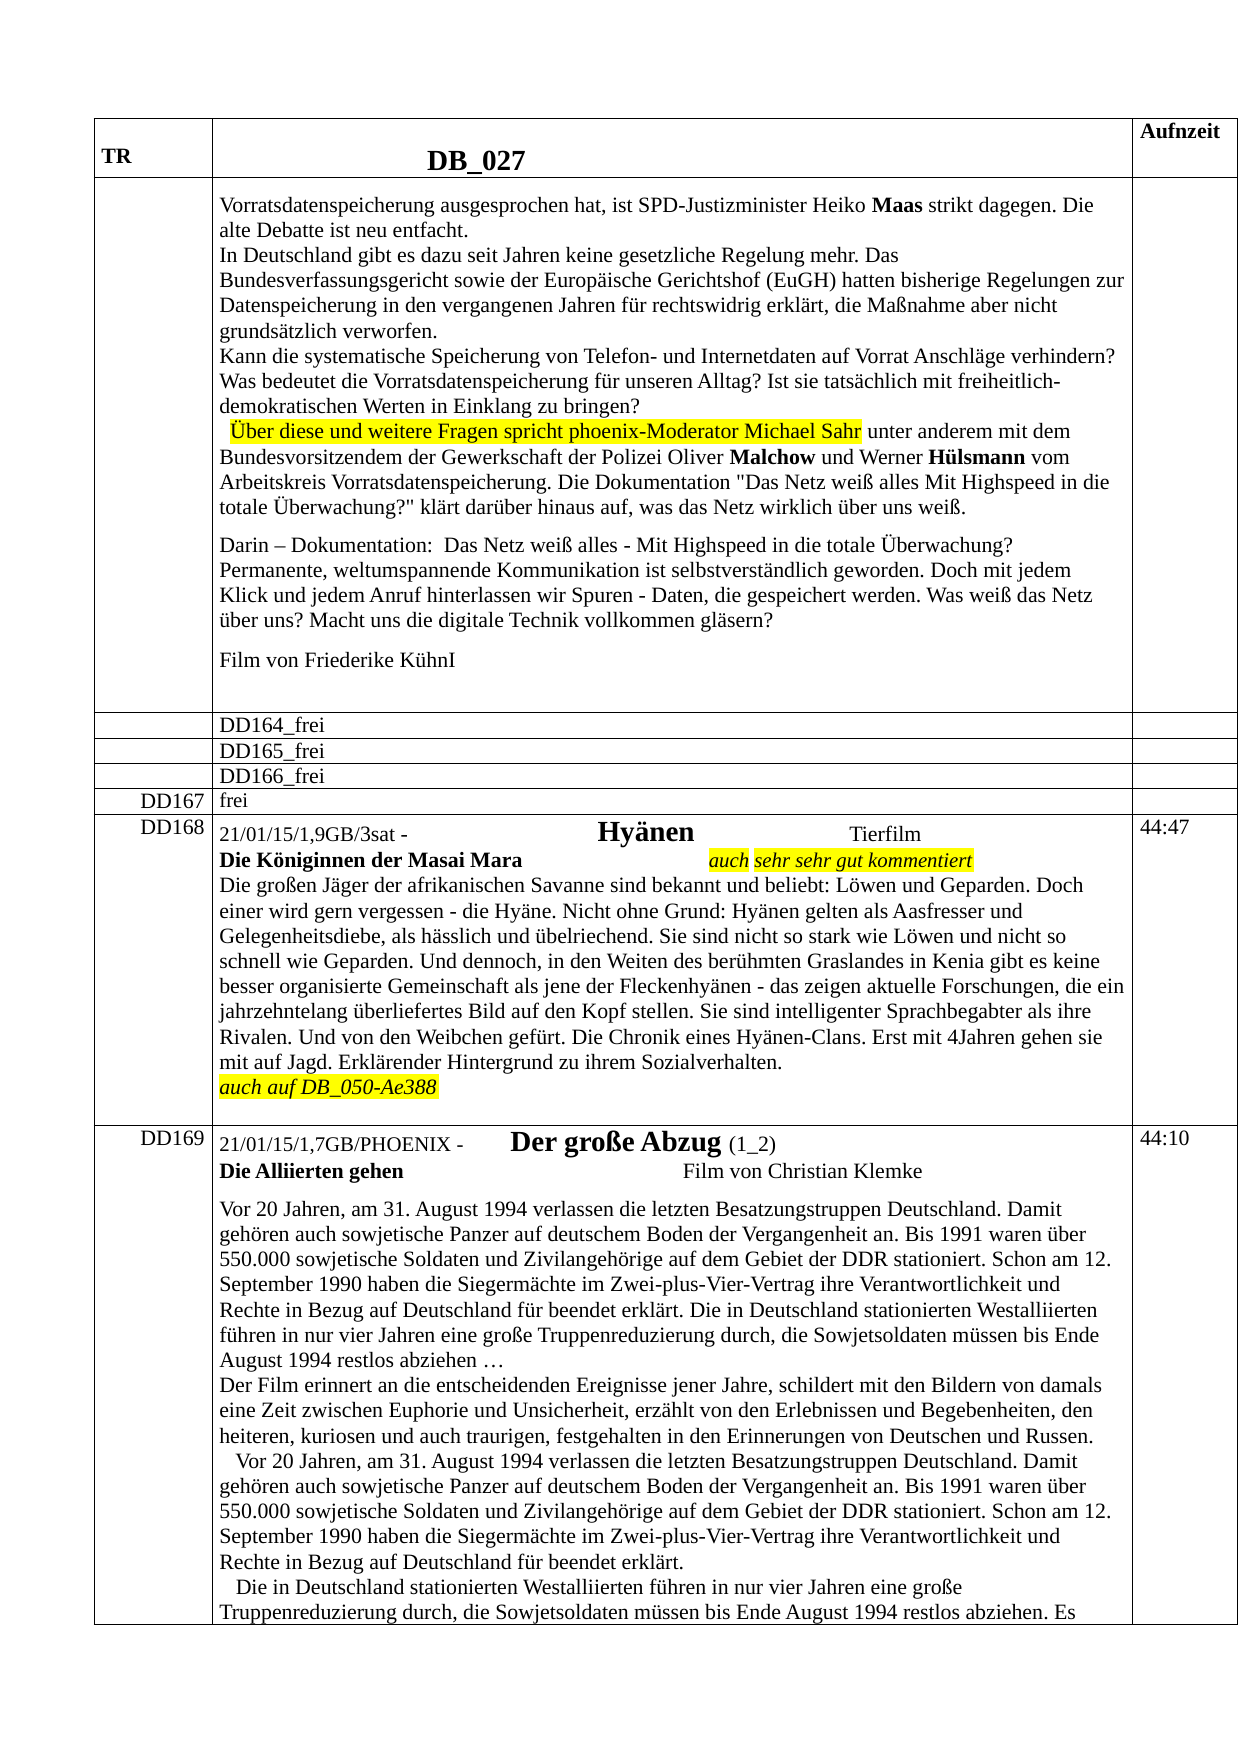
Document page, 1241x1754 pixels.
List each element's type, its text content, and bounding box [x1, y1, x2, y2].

table_cell [1133, 739, 1237, 763]
table_cell [1133, 178, 1237, 712]
table_cell frei [213, 789, 1132, 813]
table_header Aufnzeit [1133, 119, 1237, 177]
table_cell 44:47 [1133, 815, 1237, 1124]
table_header TR [95, 119, 212, 177]
table_cell 21/01/15/1,7GB/PHOENIX - Der große Abzug (1_2) Die Alliierten gehen Film von Christian Klemke Vor 20 Jahren, am 31. August 1994 verlassen die letzten Besatzungstruppen Deutschland. Damit gehören auch sowjetische Panzer auf deutschem Boden der Vergangenheit an. Bis 1991 waren über 550.000 sowjetische Soldaten und Zivilangehörige auf dem Gebiet der DDR stationiert. Schon am 12. September 1990 haben die Siegermächte im Zwei-plus-Vier-Vertrag ihre Verantwortlichkeit und Rechte in Bezug auf Deutschland für beendet erklärt. Die in Deutschland stationierten Westalliierten führen in nur vier Jahren eine große Truppenreduzierung durch, die Sowjetsoldaten müssen bis Ende August 1994 restlos abziehen … Der Film erinnert an die entscheidenden Ereignisse jener Jahre, schildert mit den Bildern von damals eine Zeit zwischen Euphorie und Unsicherheit, erzählt von den Erlebnissen und Begebenheiten, den heiteren, kuriosen und auch traurigen, festgehalten in den Erinnerungen von Deutschen und Russen. Vor 20 Jahren, am 31. August 1994 verlassen die letzten Besatzungstruppen Deutschland. Damit gehören auch sowjetische Panzer auf deutschem Boden der Vergangenheit an. Bis 1991 waren über 550.000 sowjetische Soldaten und Zivilangehörige auf dem Gebiet der DDR stationiert. Schon am 12. September 1990 haben die Siegermächte im Zwei-plus-Vier-Vertrag ihre Verantwortlichkeit und Rechte in Bezug auf Deutschland für beendet erklärt. Die in Deutschland stationierten Westalliierten führen in nur vier Jahren eine große Truppenreduzierung durch, die Sowjetsoldaten müssen bis Ende August 1994 restlos abziehen. Es [213, 1126, 1132, 1624]
table_cell [95, 713, 212, 738]
table_cell 21/01/15/1,9GB/3sat - Hyänen Tierfilm Die Königinnen der Masai Mara auch sehr sehr gut kommentiert Die großen Jäger der afrikanischen Savanne sind bekannt und beliebt: Löwen und Geparden. Doch einer wird gern vergessen - die Hyäne. Nicht ohne Grund: Hyänen gelten als Aasfresser und Gelegenheitsdiebe, als hässlich und übelriechend. Sie sind nicht so stark wie Löwen und nicht so schnell wie Geparden. Und dennoch, in den Weiten des berühmten Graslandes in Kenia gibt es keine besser organisierte Gemeinschaft als jene der Fleckenhyänen - das zeigen aktuelle Forschungen, die ein jahrzehntelang überliefertes Bild auf den Kopf stellen. Sie sind intelligenter Sprachbegabter als ihre Rivalen. Und von den Weibchen gefürt. Die Chronik eines Hyänen-Clans. Erst mit 4Jahren gehen sie mit auf Jagd. Erklärender Hintergrund zu ihrem Sozialverhalten. auch auf DB_050-Ae388 [213, 815, 1132, 1124]
table_cell DD164_frei [213, 713, 1132, 738]
table_cell DD166_frei [213, 764, 1132, 788]
table_cell [1133, 713, 1237, 738]
table_cell [95, 739, 212, 763]
table_header DB_027 [213, 119, 1132, 177]
table_cell DD168 [95, 815, 212, 1124]
table_cell DD169 [95, 1126, 212, 1624]
table_cell [95, 178, 212, 712]
table_cell DD165_frei [213, 739, 1132, 763]
table_cell [1133, 764, 1237, 788]
table_cell [1133, 789, 1237, 813]
table_cell Vorratsdatenspeicherung ausgesprochen hat, ist SPD-Justizminister Heiko Maas strikt dagegen. Die alte Debatte ist neu entfacht. In Deutschland gibt es dazu seit Jahren keine gesetzliche Regelung mehr. Das Bundesverfassungsgericht sowie der Europäische Gerichtshof (EuGH) hatten bisherige Regelungen zur Datenspeicherung in den vergangenen Jahren für rechtswidrig erklärt, die Maßnahme aber nicht grundsätzlich verworfen. Kann die systematische Speicherung von Telefon- und Internetdaten auf Vorrat Anschläge verhindern? Was bedeutet die Vorratsdatenspeicherung für unseren Alltag? Ist sie tatsächlich mit freiheitlich-demokratischen Werten in Einklang zu bringen? Über diese und weitere Fragen spricht phoenix-Moderator Michael Sahr unter anderem mit dem Bundesvorsitzendem der Gewerkschaft der Polizei Oliver Malchow und Werner Hülsmann vom Arbeitskreis Vorratsdatenspeicherung. Die Dokumentation "Das Netz weiß alles Mit Highspeed in die totale Überwachung?" klärt darüber hinaus auf, was das Netz wirklich über uns weiß. Darin – Dokumentation: Das Netz weiß alles - Mit Highspeed in die totale Überwachung? Permanente, weltumspannende Kommunikation ist selbstverständlich geworden. Doch mit jedem Klick und jedem Anruf hinterlassen wir Spuren - Daten, die gespeichert werden. Was weiß das Netz über uns? Macht uns die digitale Technik vollkommen gläsern? Film von Friederike KühnI [213, 178, 1132, 712]
table_cell DD167 [95, 789, 212, 813]
table_cell 44:10 [1133, 1126, 1237, 1624]
table_cell [95, 764, 212, 788]
